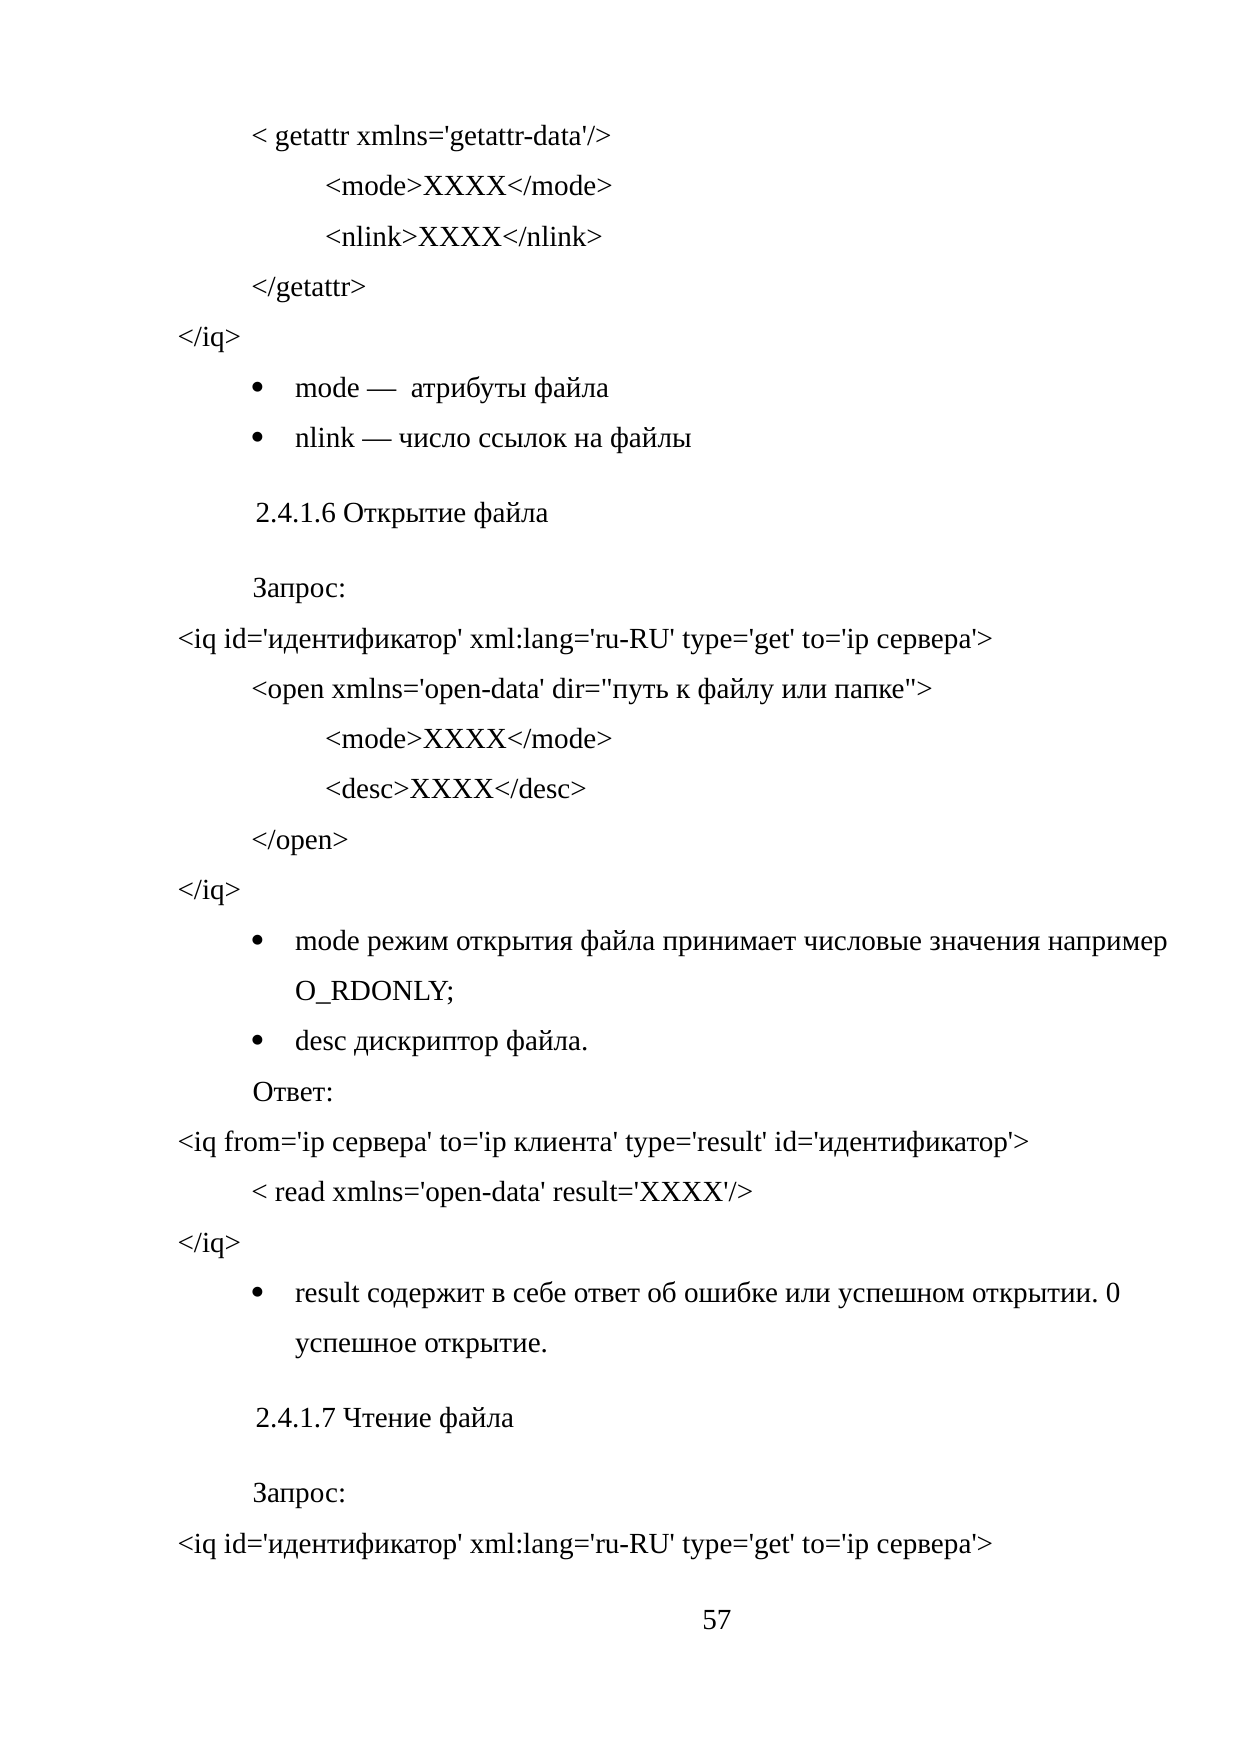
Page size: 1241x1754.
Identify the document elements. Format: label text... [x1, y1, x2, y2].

list nlink — число ссылок на файлы [252, 420, 1181, 454]
text </open> [177, 822, 1181, 856]
subtitle Чтение файла [248, 1401, 1181, 1434]
subtitle Открытие файла [248, 495, 1181, 529]
list result содержит в себе ответ об ошибке или успешном открытии. 0 успешное открытие. [252, 1275, 1181, 1359]
list desc дискриптор файла. [252, 1023, 1181, 1057]
list mode — атрибуты файла [252, 370, 1181, 403]
text <open xmlns='open-data' dir="путь к файлу или папке"> [177, 671, 1181, 704]
text </iq> [177, 319, 1181, 353]
text < read xmlns='open-data' result='XXXX'/> [177, 1174, 1181, 1208]
text Ответ: [177, 1074, 1181, 1107]
text </iq> [177, 1225, 1181, 1258]
text <iq from='ip сервера' to='ip клиента' type='result' id='идентификатор'> [177, 1124, 1181, 1158]
text < getattr xmlns='getattr-data'/> [177, 118, 1181, 152]
text <iq id='идентификатор' xml:lang='ru-RU' type='get' to='ip сервера'> [177, 1526, 1181, 1559]
list mode режим открытия файла принимает числовые значения например O_RDONLY; [252, 923, 1181, 1007]
text </iq> [177, 872, 1181, 906]
text <nlink>XXXX</nlink> [177, 219, 1181, 252]
text <desc>XXXX</desc> [177, 772, 1181, 805]
text </getattr> [177, 269, 1181, 303]
text Запрос: [177, 1476, 1181, 1509]
text <mode>XXXX</mode> [177, 168, 1181, 202]
text <mode>XXXX</mode> [177, 721, 1181, 755]
text Запрос: [177, 570, 1181, 604]
text <iq id='идентификатор' xml:lang='ru-RU' type='get' to='ip сервера'> [177, 621, 1181, 654]
